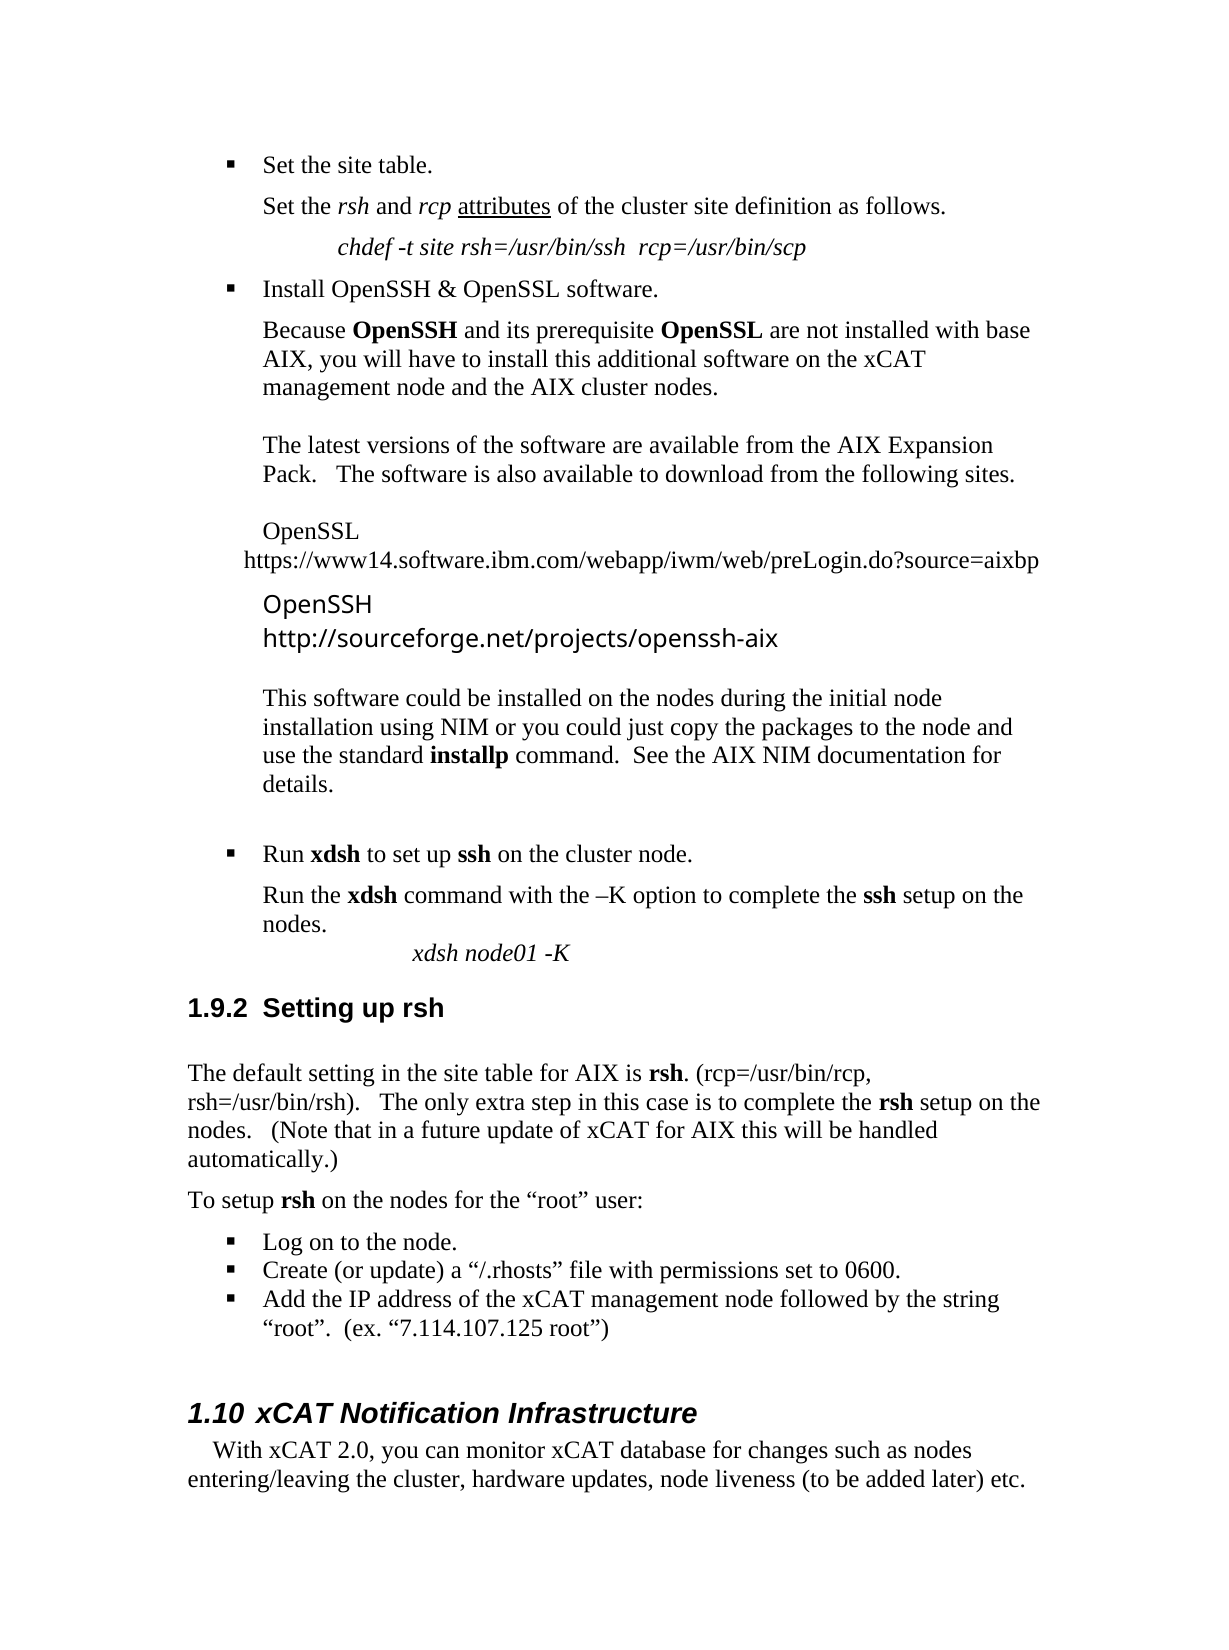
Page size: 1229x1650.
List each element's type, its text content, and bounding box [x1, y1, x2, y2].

text Run the xdsh command with the –K option to complete the ssh setup on the nodes. [262, 881, 1041, 938]
list Create (or update) a “/.rhosts” file with permissions set to 0600. [225, 1256, 1041, 1284]
text xdsh node01 -K [262, 938, 1041, 967]
text OpenSSH [187, 586, 1041, 620]
text https://www14.software.ibm.com/webapp/iwm/web/preLogin.do?source=aixbp [187, 545, 1041, 574]
text The default setting in the site table for AIX is rsh. (rcp=/usr/bin/rcp, rsh=/usr/bin/rsh). The only extra step in this case is to complete the rsh setup on the nodes. (Note that in a future update of xCAT for AIX this will be handled automatically.) [187, 1058, 1041, 1173]
list Log on to the node. [225, 1227, 1041, 1256]
text chdef -t site rsh=/usr/bin/ssh rcp=/usr/bin/scp [262, 232, 1041, 261]
text Because OpenSSH and its prerequisite OpenSSL are not installed with base AIX, you will have to install this additional software on the xCAT management node and the AIX cluster nodes. [262, 315, 1041, 401]
text With xCAT 2.0, you can monitor xCAT database for changes such as nodes entering/leaving the cluster, hardware updates, node liveness (to be added later) etc. [187, 1435, 1041, 1493]
text The latest versions of the software are available from the AIX Expansion Pack. The software is also available to download from the following sites. [262, 430, 1041, 487]
text http://sourceforge.net/projects/openssh-aix [187, 620, 1041, 654]
list Run xdsh to set up ssh on the cluster node. [225, 839, 1041, 868]
text Set the rsh and rcp attributes of the cluster site definition as follows. [187, 191, 1041, 220]
subtitle Setting up rsh [187, 992, 1041, 1023]
list Set the site table. [225, 150, 1041, 179]
text This software could be installed on the nodes during the initial node installation using NIM or you could just copy the packages to the node and use the standard installp command. See the AIX NIM documentation for details. [262, 683, 1041, 798]
list Install OpenSSH & OpenSSL software. [225, 274, 1041, 302]
text To setup rsh on the nodes for the “root” user: [187, 1186, 1041, 1214]
list Add the IP address of the xCAT management node followed by the string “root”. (ex. “7.114.107.125 root”) [225, 1284, 1041, 1342]
subtitle xCAT Notification Infrastructure [187, 1396, 1041, 1429]
text OpenSSL [262, 516, 1041, 545]
